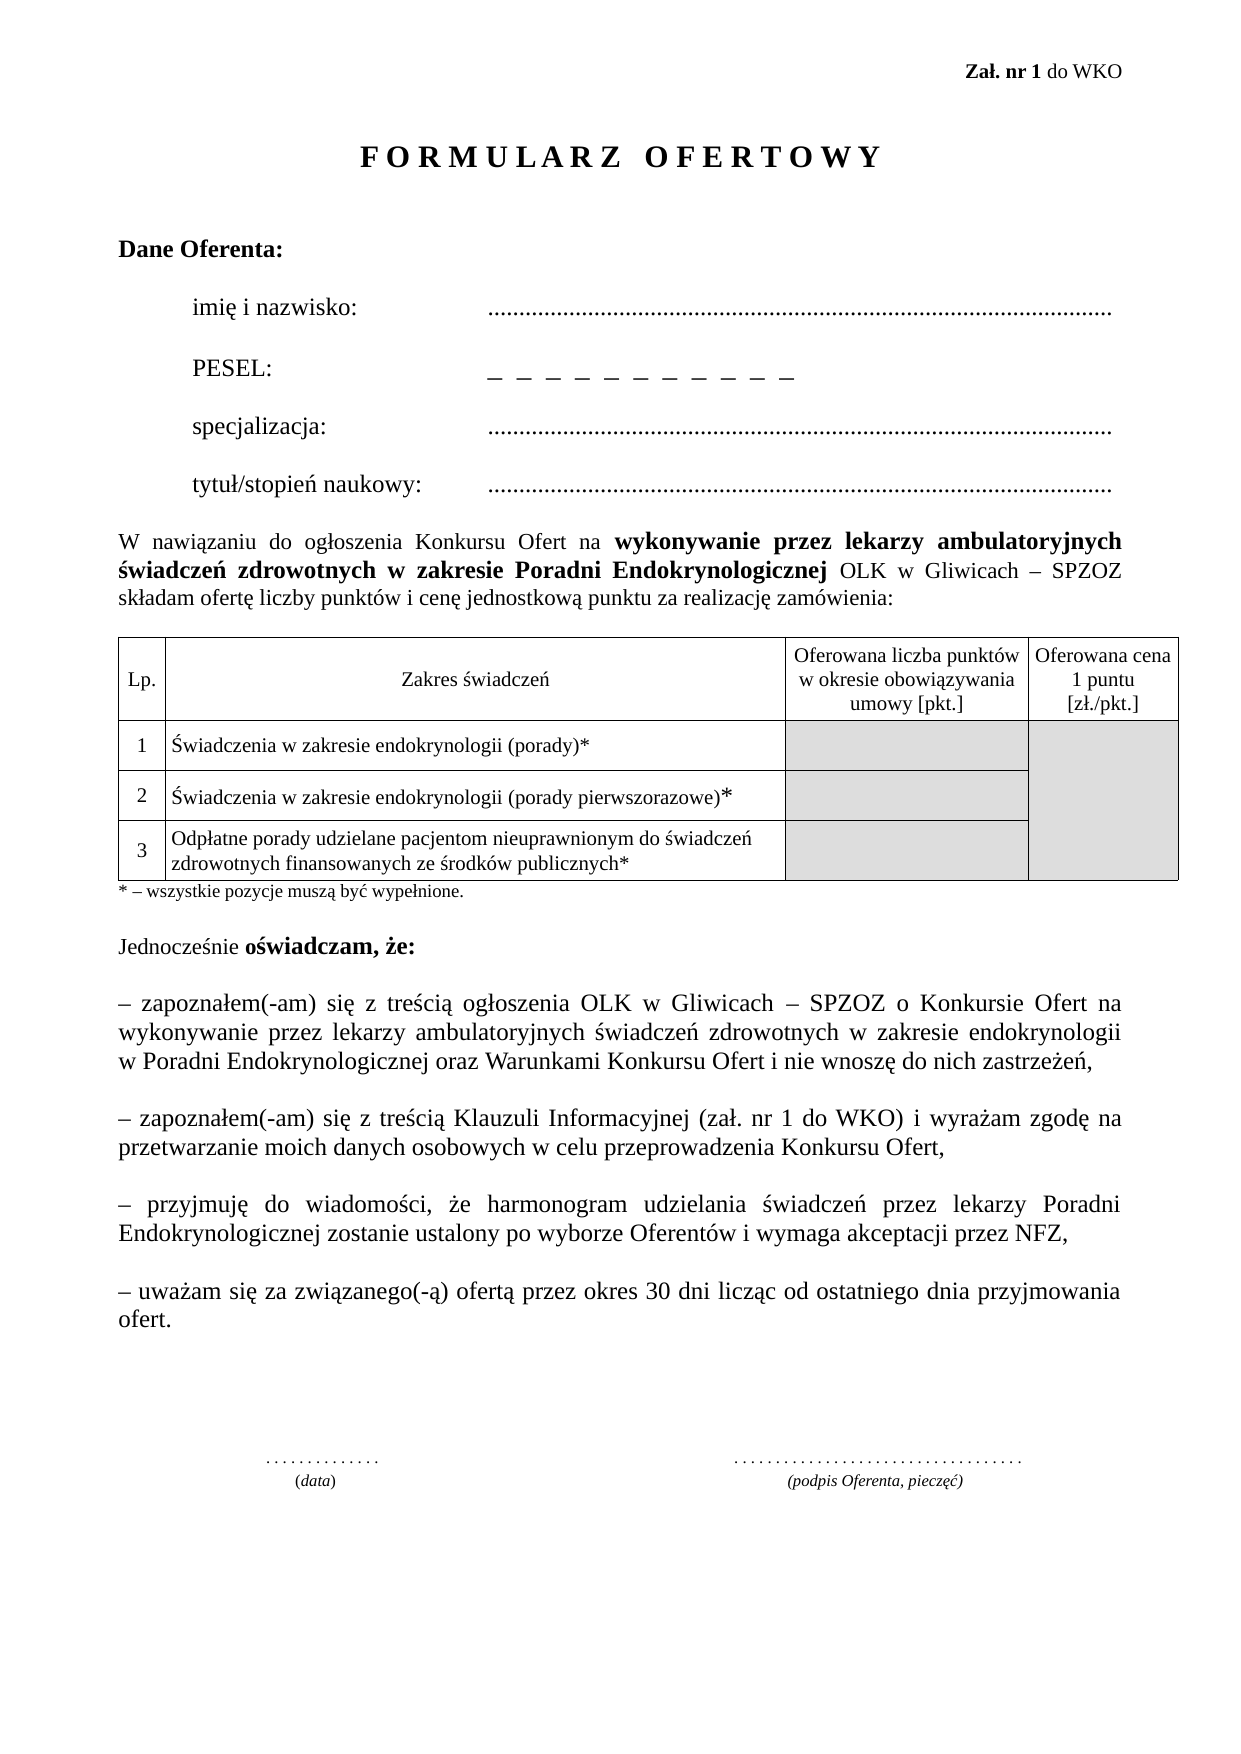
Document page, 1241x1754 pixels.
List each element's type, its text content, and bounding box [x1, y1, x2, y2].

text – uważam się za związanego(-ą) ofertą przez okres 30 dni licząc od ostatniego dnia przyjmowania ofert. [118, 1276, 1122, 1333]
table_cell Odpłatne porady udzielane pacjentom nieuprawnionym do świadczeń zdrowotnych finansowanych ze środków publicznych* [166, 821, 785, 880]
text tytuł/stopień naukowy: .................................................................................................... [118, 469, 1122, 498]
table_cell [786, 721, 1028, 770]
table_header Oferowana liczba punktów w okresie obowiązywania umowy [pkt.] [786, 638, 1028, 720]
table_cell [786, 821, 1028, 880]
text – zapoznałem(-am) się z treścią ogłoszenia OLK w Gliwicach – SPZOZ o Konkursie Ofert na wykonywanie przez lekarzy ambulatoryjnych świadczeń zdrowotnych w zakresie endokrynologii w Poradni Endokrynologicznej oraz Warunkami Konkursu Ofert i nie wnoszę do nich zastrzeżeń, [118, 988, 1122, 1074]
text Dane Oferenta: [118, 234, 1122, 263]
table_header Lp. [119, 638, 165, 720]
text Zał. nr 1 do WKO [118, 59, 1122, 83]
table_cell [786, 771, 1028, 820]
text PESEL: _ _ _ _ _ _ _ _ _ _ _ [118, 349, 1122, 383]
text specjalizacja: .................................................................................................... [118, 411, 1122, 440]
text imię i nazwisko: .................................................................................................... [118, 292, 1122, 320]
table_cell 3 [119, 821, 165, 880]
table_header Oferowana cena 1 puntu [zł./pkt.] [1029, 638, 1178, 720]
table_cell [1029, 721, 1178, 880]
text . . . . . . . . . . . . . . . . . . . . . . . . . . . . . . . . . . . . . . . . . . . . . . . . . [266, 1448, 1122, 1467]
table_cell Świadczenia w zakresie endokrynologii (porady)* [166, 721, 785, 770]
table_cell Świadczenia w zakresie endokrynologii (porady pierwszorazowe)* [166, 771, 785, 820]
list * – wszystkie pozycje muszą być wypełnione. [118, 881, 1122, 902]
table_header Zakres świadczeń [166, 638, 785, 720]
table_cell 2 [119, 771, 165, 820]
text – zapoznałem(-am) się z treścią Klauzuli Informacyjnej (zał. nr 1 do WKO) i wyrażam zgodę na przetwarzanie moich danych osobowych w celu przeprowadzenia Konkursu Ofert, [118, 1103, 1122, 1161]
text F O R M U L A R Z O F E R T O W Y [118, 138, 1122, 174]
table_cell 1 [119, 721, 165, 770]
text W nawiązaniu do ogłoszenia Konkursu Ofert na wykonywanie przez lekarzy ambulatoryjnych świadczeń zdrowotnych w zakresie Poradni Endokrynologicznej OLK w Gliwicach – SPZOZ składam ofertę liczby punktów i cenę jednostkową punktu za realizację zamówienia: [118, 526, 1122, 610]
text (data) (podpis Oferenta, pieczęć) [118, 1467, 1122, 1491]
text Jednocześnie oświadczam, że: [118, 931, 1122, 959]
text – przyjmuję do wiadomości, że harmonogram udzielania świadczeń przez lekarzy Poradni Endokrynologicznej zostanie ustalony po wyborze Oferentów i wymaga akceptacji przez NFZ, [118, 1189, 1122, 1247]
